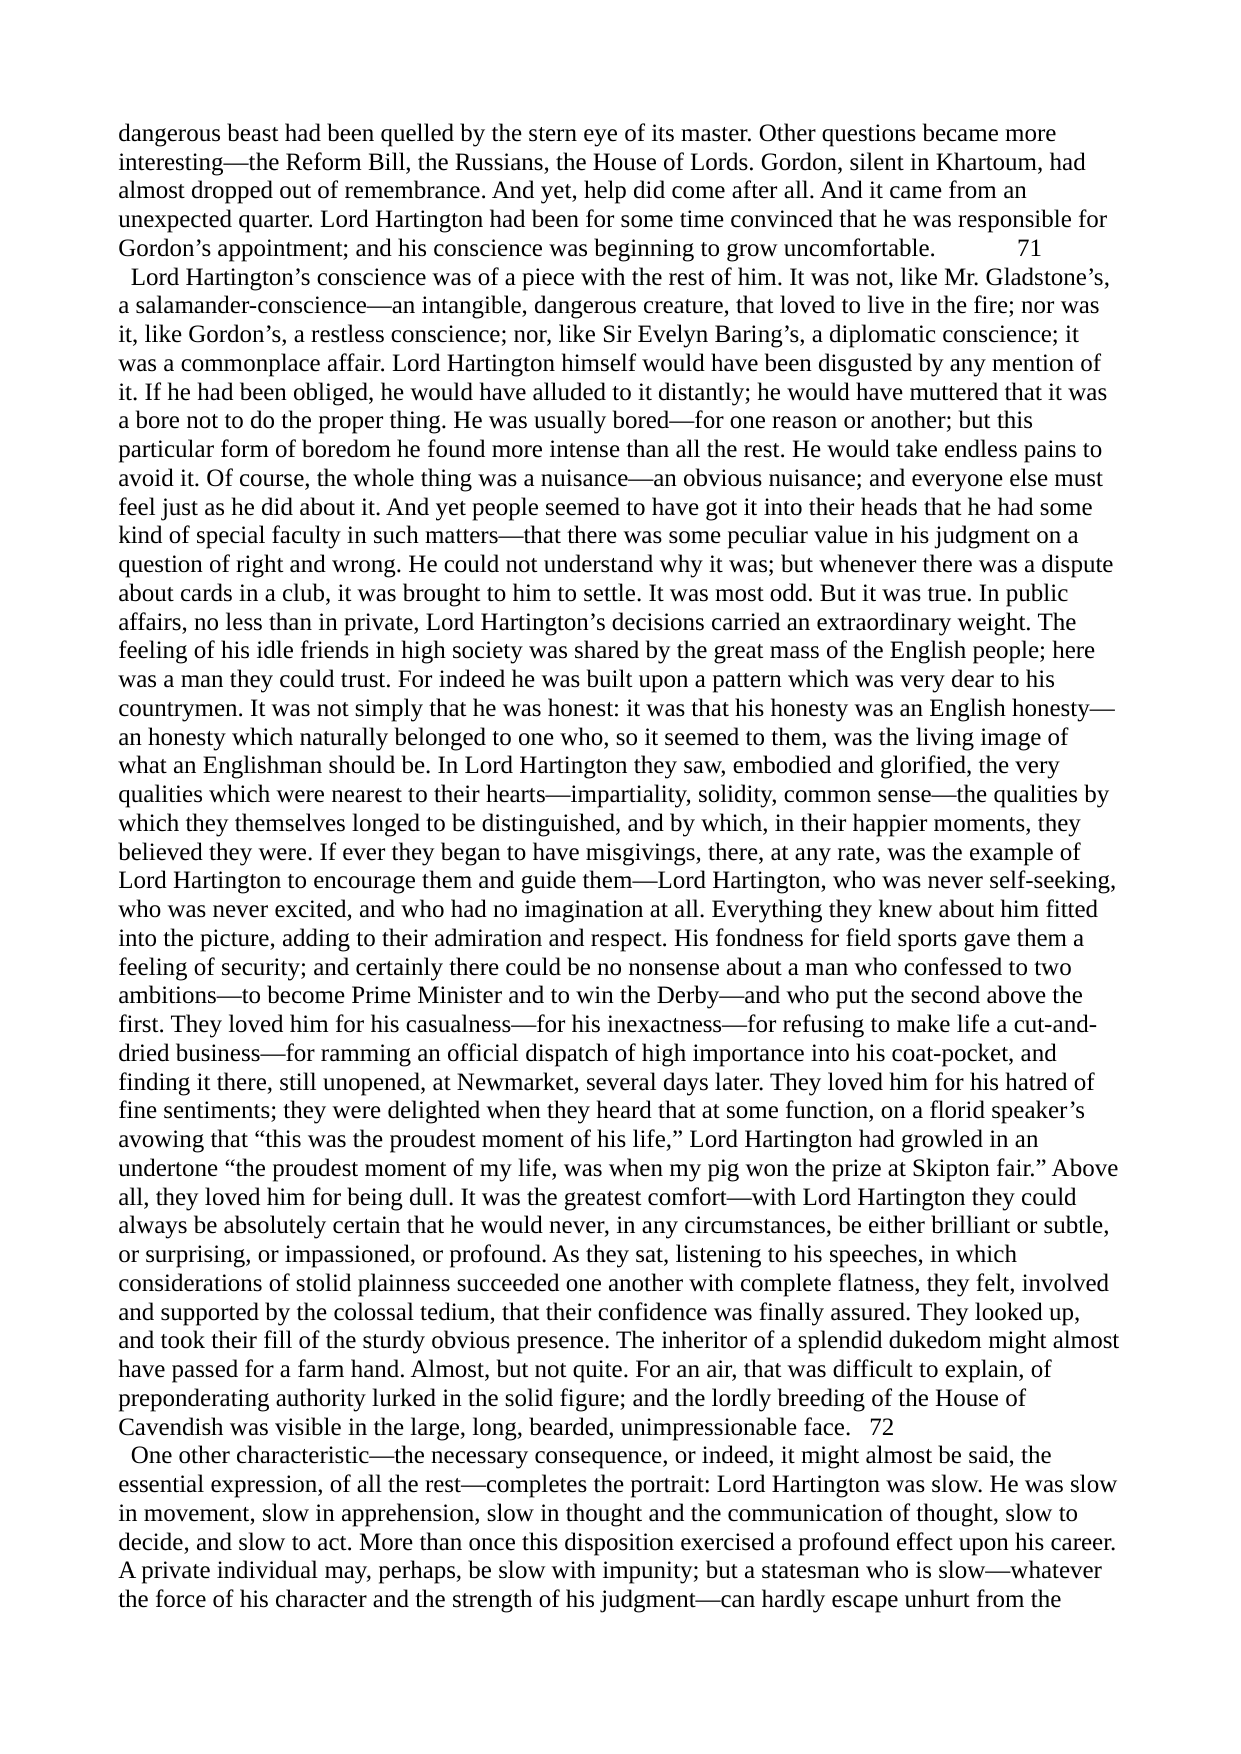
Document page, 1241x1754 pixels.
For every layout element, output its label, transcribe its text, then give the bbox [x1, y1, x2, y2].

text One other characteristic—the necessary consequence, or indeed, it might almost be said, the essential expression, of all the rest—completes the portrait: Lord Hartington was slow. He was slow in movement, slow in apprehension, slow in thought and the communication of thought, slow to decide, and slow to act. More than once this disposition exercised a profound effect upon his career. A private individual may, perhaps, be slow with impunity; but a statesman who is slow—whatever the force of his character and the strength of his judgment—can hardly escape unhurt from the [118, 1441, 1122, 1613]
text dangerous beast had been quelled by the stern eye of its master. Other questions became more interesting—the Reform Bill, the Russians, the House of Lords. Gordon, silent in Khartoum, had almost dropped out of remembrance. And yet, help did come after all. And it came from an unexpected quarter. Lord Hartington had been for some time convinced that he was responsible for Gordon’s appointment; and his conscience was beginning to grow uncomfortable. 71 [118, 118, 1122, 262]
text Lord Hartington’s conscience was of a piece with the rest of him. It was not, like Mr. Gladstone’s, a salamander-conscience—an intangible, dangerous creature, that loved to live in the fire; nor was it, like Gordon’s, a restless conscience; nor, like Sir Evelyn Baring’s, a diplomatic conscience; it was a commonplace affair. Lord Hartington himself would have been disgusted by any mention of it. If he had been obliged, he would have alluded to it distantly; he would have muttered that it was a bore not to do the proper thing. He was usually bored—for one reason or another; but this particular form of boredom he found more intense than all the rest. He would take endless pains to avoid it. Of course, the whole thing was a nuisance—an obvious nuisance; and everyone else must feel just as he did about it. And yet people seemed to have got it into their heads that he had some kind of special faculty in such matters—that there was some peculiar value in his judgment on a question of right and wrong. He could not understand why it was; but whenever there was a dispute about cards in a club, it was brought to him to settle. It was most odd. But it was true. In public affairs, no less than in private, Lord Hartington’s decisions carried an extraordinary weight. The feeling of his idle friends in high society was shared by the great mass of the English people; here was a man they could trust. For indeed he was built upon a pattern which was very dear to his countrymen. It was not simply that he was honest: it was that his honesty was an English honesty—an honesty which naturally belonged to one who, so it seemed to them, was the living image of what an Englishman should be. In Lord Hartington they saw, embodied and glorified, the very qualities which were nearest to their hearts—impartiality, solidity, common sense—the qualities by which they themselves longed to be distinguished, and by which, in their happier moments, they believed they were. If ever they began to have misgivings, there, at any rate, was the example of Lord Hartington to encourage them and guide them—Lord Hartington, who was never self-seeking, who was never excited, and who had no imagination at all. Everything they knew about him fitted into the picture, adding to their admiration and respect. His fondness for field sports gave them a feeling of security; and certainly there could be no nonsense about a man who confessed to two ambitions—to become Prime Minister and to win the Derby—and who put the second above the first. They loved him for his casualness—for his inexactness—for refusing to make life a cut-and-dried business—for ramming an official dispatch of high importance into his coat-pocket, and finding it there, still unopened, at Newmarket, several days later. They loved him for his hatred of fine sentiments; they were delighted when they heard that at some function, on a florid speaker’s avowing that “this was the proudest moment of his life,” Lord Hartington had growled in an undertone “the proudest moment of my life, was when my pig won the prize at Skipton fair.” Above all, they loved him for being dull. It was the greatest comfort—with Lord Hartington they could always be absolutely certain that he would never, in any circumstances, be either brilliant or subtle, or surprising, or impassioned, or profound. As they sat, listening to his speeches, in which considerations of stolid plainness succeeded one another with complete flatness, they felt, involved and supported by the colossal tedium, that their confidence was finally assured. They looked up, and took their fill of the sturdy obvious presence. The inheritor of a splendid dukedom might almost have passed for a farm hand. Almost, but not quite. For an air, that was difficult to explain, of preponderating authority lurked in the solid figure; and the lordly breeding of the House of Cavendish was visible in the large, long, bearded, unimpressionable face. 72 [118, 262, 1122, 1441]
